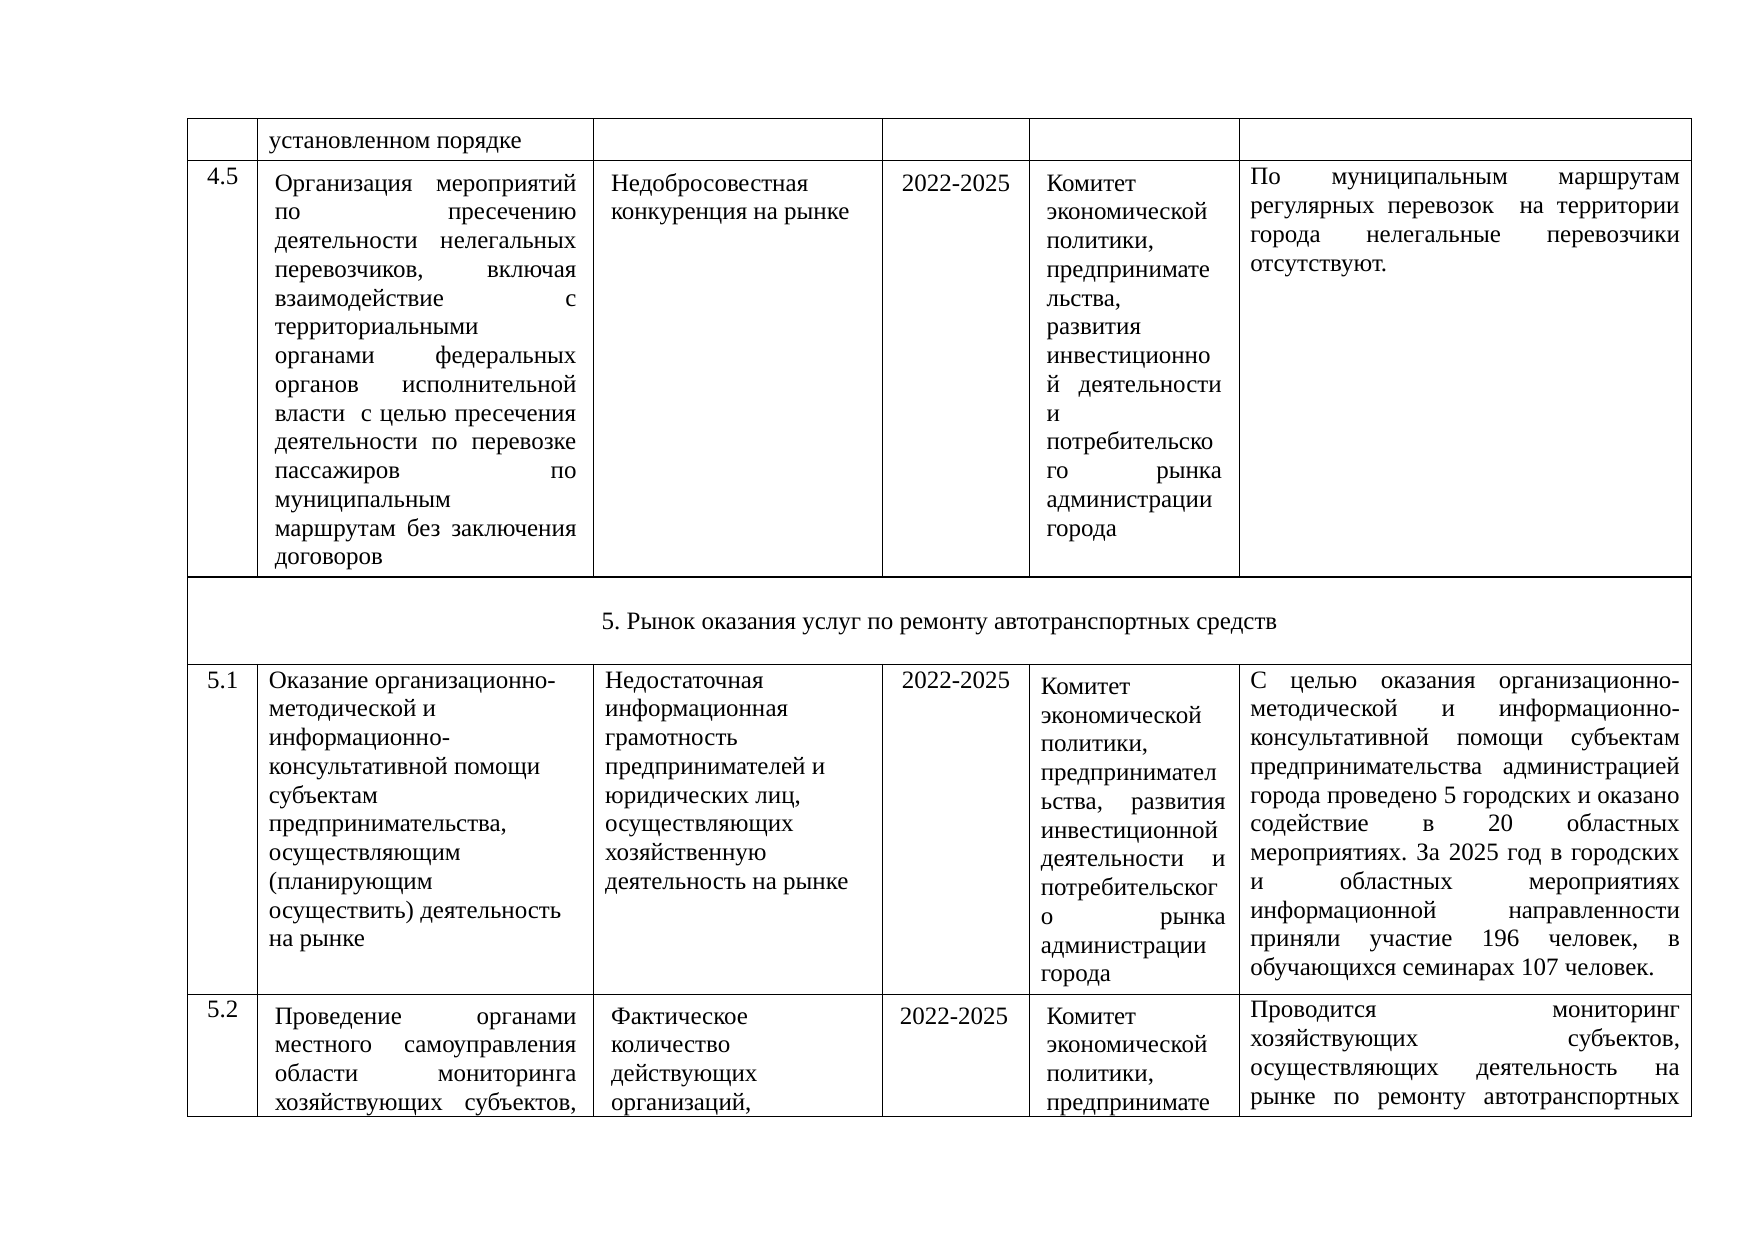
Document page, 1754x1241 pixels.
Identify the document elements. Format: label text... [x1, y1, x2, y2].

table_cell Недобросовестная конкуренция на рынке [594, 161, 882, 576]
table_cell 5.2 [188, 995, 257, 1116]
table_cell [188, 119, 257, 160]
table_cell 2022-2025 [883, 161, 1029, 576]
table_cell [1030, 119, 1239, 160]
table_cell 5.1 [188, 665, 257, 993]
table_cell Комитет экономической политики, предпринимате [1030, 995, 1239, 1116]
table_cell Проведение органами местного самоуправления области мониторинга хозяйствующих субъектов, [258, 995, 593, 1116]
table_cell 4.5 [188, 161, 257, 576]
table_cell С целью оказания организационно-методической и информационно-консультативной помощи субъектам предпринимательства администрацией города проведено 5 городских и оказано содействие в 20 областных мероприятиях. За 2025 год в городских и областных мероприятиях информационной направленности приняли участие 196 человек, в обучающихся семинарах 107 человек. [1240, 665, 1691, 993]
table_cell Фактическое количество действующих организаций, [594, 995, 882, 1116]
table_cell Недостаточная информационная грамотность предпринимателей и юридических лиц, осуществляющих хозяйственную деятельность на рынке [594, 665, 882, 993]
table_cell [594, 119, 882, 160]
table_cell [883, 119, 1029, 160]
table_cell Комитет экономической политики, предпринимательства, развития инвестиционной деятельности и потребительского рынка администрации города [1030, 161, 1239, 576]
table_cell По муниципальным маршрутам регулярных перевозок на территории города нелегальные перевозчики отсутствуют. [1240, 161, 1691, 576]
table_cell [1240, 119, 1691, 160]
table_cell Организация мероприятий по пресечению деятельности нелегальных перевозчиков, включая взаимодействие с территориальными органами федеральных органов исполнительной власти с целью пресечения деятельности по перевозке пассажиров по муниципальным маршрутам без заключения договоров [258, 161, 593, 576]
table_cell 2022-2025 [883, 995, 1029, 1116]
table_cell установленном порядке [258, 119, 593, 160]
table_cell 5. Рынок оказания услуг по ремонту автотранспортных средств [188, 578, 1691, 664]
table_cell Оказание организационно-методической и информационно-консультативной помощи субъектам предпринимательства, осуществляющим (планирующим осуществить) деятельность на рынке [258, 665, 593, 993]
table_cell Комитет экономической политики, предпринимательства, развития инвестиционной деятельности и потребительского рынка администрации города [1030, 665, 1239, 993]
table_cell 2022-2025 [883, 665, 1029, 993]
table_cell Проводится мониторинг хозяйствующих субъектов, осуществляющих деятельность на рынке по ремонту автотранспортных [1240, 995, 1691, 1116]
